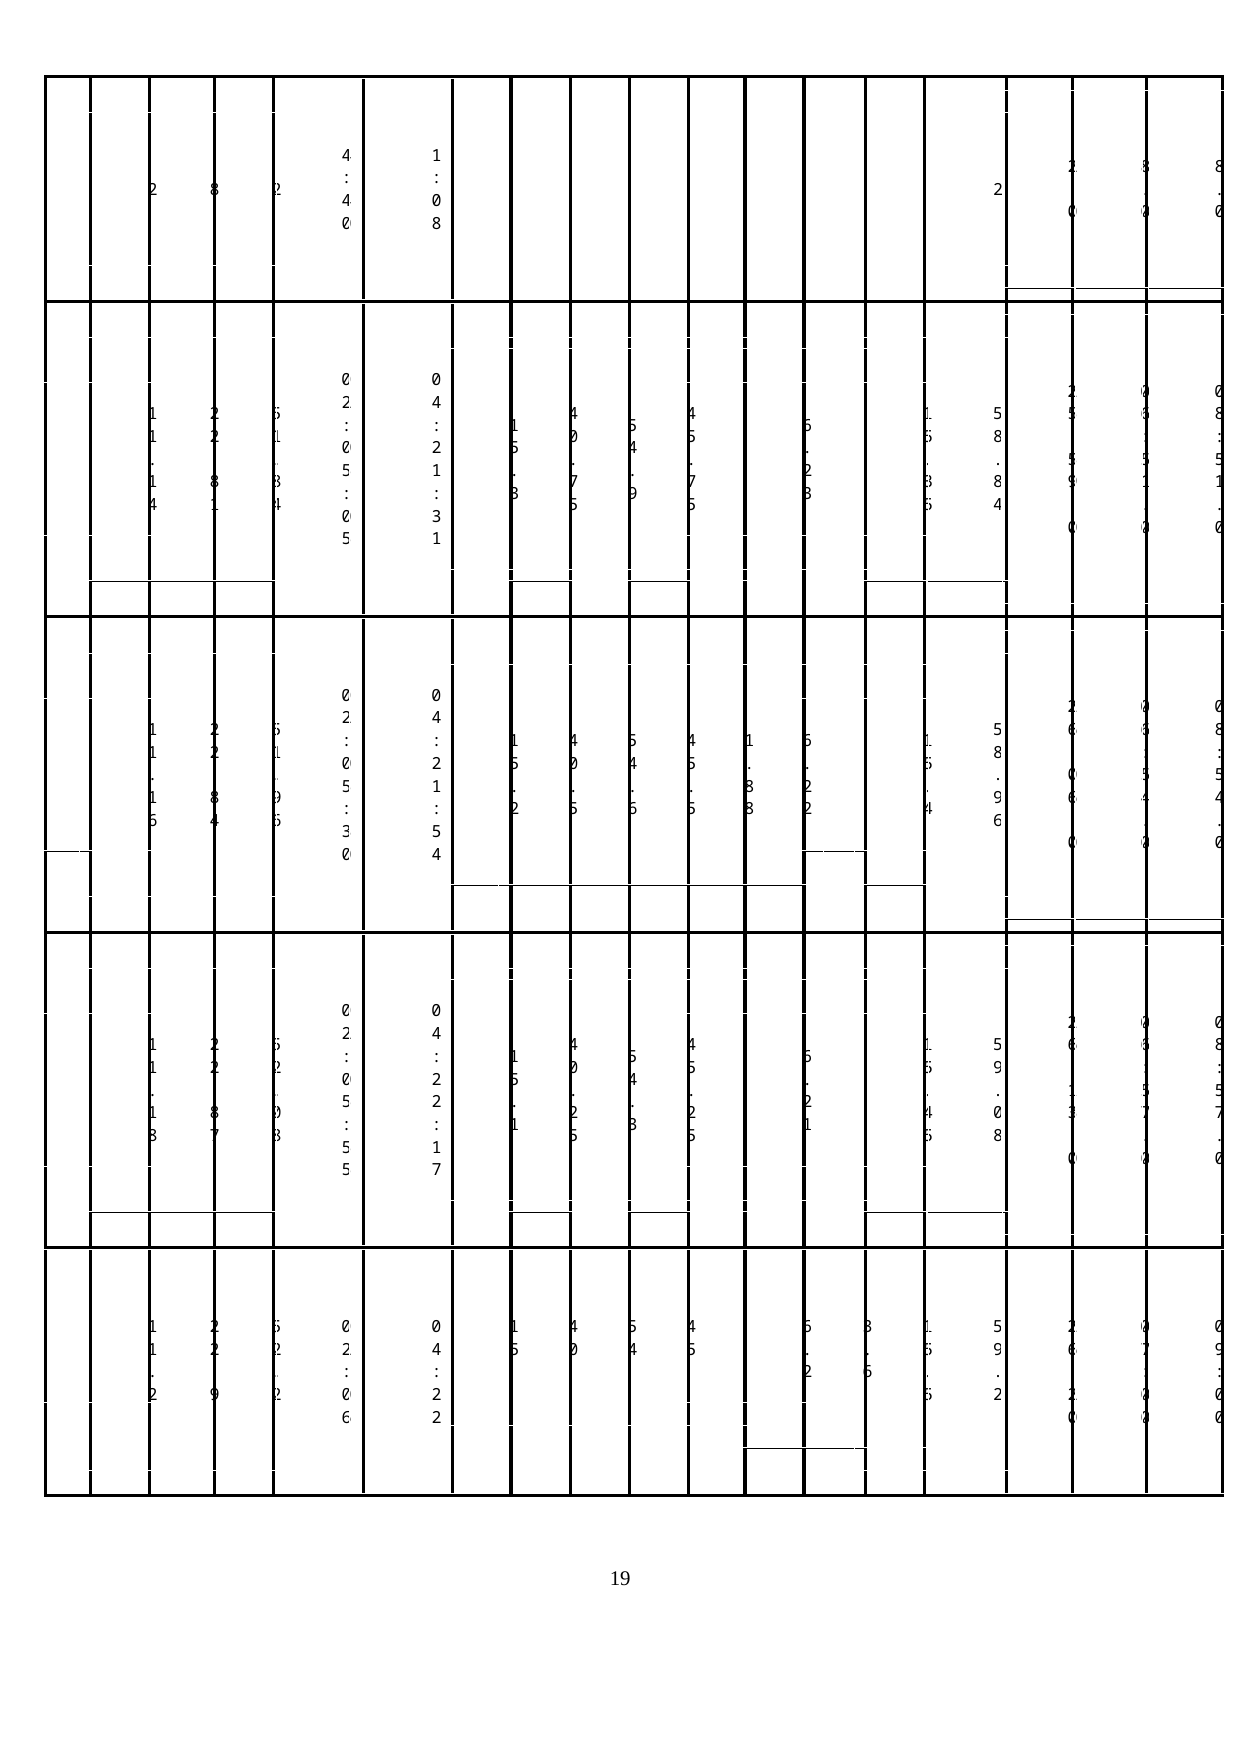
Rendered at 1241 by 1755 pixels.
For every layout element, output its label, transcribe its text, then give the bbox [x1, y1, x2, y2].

table_cell 15.4 [867, 618, 923, 664]
table_cell 15.4 [454, 79, 498, 299]
table_cell 54.3 [572, 1212, 628, 1246]
table_cell 6.23 [747, 570, 802, 615]
table_cell [855, 1167, 864, 1200]
table_cell [690, 349, 705, 382]
table_cell 26:13.0 [1008, 1235, 1071, 1246]
table_cell 04:21:31 [409, 304, 451, 614]
table_cell 51.96 [216, 618, 272, 653]
table_cell 22.9 [204, 1250, 213, 1470]
table_cell 08:54.0 [1208, 631, 1221, 918]
table_cell 15.45 [867, 980, 880, 1013]
table_cell [735, 1250, 743, 1402]
table_cell 6.23 [747, 383, 764, 535]
table_cell 6.23 [765, 536, 802, 569]
table_cell 15.45 [881, 1014, 923, 1166]
table_cell [806, 570, 864, 615]
table_cell 1.88 [690, 886, 743, 931]
table_cell 45.75 [676, 383, 687, 535]
table_cell 45.25 [676, 1014, 687, 1166]
table_cell 15.5 [867, 1471, 923, 1494]
table_cell 11.14 [92, 536, 144, 580]
table_cell 59.08 [929, 969, 1001, 1211]
table_cell [690, 934, 743, 968]
table_cell 54.9 [619, 570, 628, 580]
table_cell 15.5 [867, 1448, 923, 1470]
table_cell 15.45 [867, 969, 923, 1013]
table_cell 6.2 [796, 1250, 802, 1402]
table_cell 59.08 [926, 934, 1005, 968]
table_cell 81 [80, 969, 89, 1013]
table_cell 11.18 [92, 934, 148, 968]
table_cell 15.1 [501, 1201, 509, 1211]
table_cell 54.9 [619, 349, 628, 569]
table_cell 11.18 [92, 1213, 148, 1246]
table_cell 06:57.0 [1074, 1235, 1145, 1246]
table_cell 54.3 [572, 934, 628, 968]
table_cell 6.2 [747, 1449, 802, 1494]
table_cell 1.88 [690, 618, 743, 664]
table_cell [735, 383, 743, 535]
table_cell 22.87 [151, 934, 213, 968]
table_cell 15.1 [501, 969, 509, 979]
table_cell 45.5 [631, 618, 687, 664]
table_cell [806, 618, 864, 664]
table_cell [806, 934, 864, 979]
table_cell [855, 536, 864, 569]
table_cell 15.45 [867, 1213, 923, 1246]
table_cell [806, 383, 823, 535]
table_cell 6.21 [747, 934, 802, 979]
table_cell 40.5 [560, 665, 569, 884]
table_cell 51.72 [216, 78, 272, 112]
table_cell 3.6 [806, 1250, 854, 1447]
table_cell 08:51.0 [1148, 303, 1221, 314]
table_cell 22.87 [151, 1213, 213, 1246]
table_cell 54.9 [572, 581, 628, 615]
table_cell 45 [676, 1250, 687, 1402]
table_cell 26:06.0 [1008, 631, 1071, 918]
table_cell 45.25 [647, 969, 687, 979]
table_cell 11.16 [92, 851, 144, 896]
table_cell 58.96 [929, 665, 1001, 884]
table_cell 6.21 [796, 1014, 802, 1166]
table_cell 02:06:20 [285, 1250, 349, 1470]
table_cell 83 [80, 338, 89, 382]
table_cell 11.14 [92, 303, 148, 337]
table_cell 26:20.0 [1008, 1250, 1071, 1493]
table_cell [855, 338, 864, 348]
table_cell 58.96 [929, 885, 1002, 896]
table_cell 26:20.0 [1008, 1250, 1060, 1470]
table_cell 52.2 [216, 1471, 272, 1494]
table_cell [735, 980, 743, 1013]
table_cell 6.23 [747, 338, 764, 348]
table_cell 15.35 [867, 582, 923, 615]
table_cell 54 [572, 1426, 628, 1494]
table_cell 11.18 [92, 1014, 144, 1166]
table_cell 22.9 [151, 1250, 203, 1470]
table_cell 6.23 [765, 349, 802, 382]
table_cell 09:00.0 [1208, 1250, 1221, 1493]
table_cell 54.9 [572, 349, 587, 569]
table_cell 11.12 [92, 78, 148, 112]
table_cell 58.84 [926, 581, 1005, 615]
table_cell 58.96 [926, 885, 1005, 931]
table_cell 51.72 [226, 113, 272, 265]
table_cell 08:54.0 [1150, 631, 1207, 918]
table_cell 15.1 [499, 1201, 509, 1246]
table_cell [690, 969, 743, 1013]
table_cell 6.23 [747, 536, 764, 569]
table_cell 40.75 [560, 349, 569, 569]
table_cell 11.2 [92, 1403, 144, 1470]
table_cell 54.3 [572, 969, 618, 979]
table_cell [690, 1167, 743, 1211]
table_cell 45.75 [631, 582, 687, 615]
table_cell 22.9 [151, 1471, 213, 1494]
table_cell 08:57.0 [1148, 1235, 1221, 1246]
table_cell 15.3 [501, 349, 509, 569]
table_cell 54.3 [572, 980, 587, 1200]
table_cell 45.75 [647, 338, 687, 348]
table_cell [367, 935, 408, 1245]
table_cell 08:48.0 [1150, 91, 1207, 287]
table_cell [806, 885, 864, 931]
table_cell [806, 303, 864, 348]
table_cell 15.2 [454, 886, 498, 930]
table_cell 45.25 [631, 1213, 687, 1246]
table_cell 09:00.0 [1150, 1250, 1207, 1493]
table_cell 6.23 [747, 570, 764, 580]
table_cell 81 [47, 1167, 89, 1246]
table_cell 54 [588, 1250, 618, 1425]
table_cell 15 [454, 1426, 498, 1493]
table_cell [735, 1403, 743, 1425]
table_cell [806, 78, 864, 300]
table_cell 15.1 [501, 980, 509, 1200]
table_cell 45.5 [631, 665, 646, 884]
table_cell [690, 1250, 705, 1402]
table_cell 45.75 [631, 303, 687, 337]
table_cell 40.25 [513, 1213, 569, 1246]
table_cell 54.3 [572, 1201, 618, 1211]
table_cell 6.2 [747, 1250, 764, 1402]
table_cell 6.2 [765, 1250, 795, 1402]
table_cell 11.16 [92, 897, 148, 931]
table_cell 52.08 [216, 934, 272, 968]
table_cell [855, 1014, 864, 1166]
table_cell 15.4 [867, 886, 923, 931]
table_cell 58.96 [929, 699, 939, 850]
table_cell 11.18 [92, 969, 144, 1013]
table_cell 54.3 [588, 980, 618, 1200]
table_cell 80 [47, 1250, 79, 1402]
table_cell 45.25 [631, 969, 646, 979]
table_cell 25:59.0 [1008, 604, 1071, 615]
table_cell 08:57.0 [1208, 946, 1221, 1234]
table_cell [367, 79, 408, 299]
table_cell 6.2 [747, 1403, 764, 1425]
table_cell 45.25 [647, 1201, 687, 1211]
table_cell [367, 304, 408, 614]
table_cell 06:54.0 [1074, 618, 1145, 630]
table_cell 11.2 [92, 1250, 144, 1402]
table_cell 25:52.0 [1008, 91, 1071, 287]
table_cell 54.6 [572, 886, 628, 931]
table_cell 59.2 [929, 1250, 939, 1447]
table_cell 54.3 [619, 1201, 628, 1211]
table_cell 06:54.0 [1076, 631, 1142, 918]
table_cell 55.2 [572, 78, 628, 300]
table_cell 15.4 [881, 699, 923, 850]
table_cell 22.84 [151, 618, 213, 653]
table_cell 15.45 [867, 934, 923, 968]
table_cell 02:06:20 [277, 1250, 362, 1493]
table_cell [735, 349, 743, 382]
table_cell 15.45 [867, 1167, 880, 1200]
table_cell [690, 1167, 705, 1200]
table_cell [824, 1014, 854, 1166]
table_cell [855, 980, 864, 1013]
table_cell 22.87 [151, 969, 203, 1211]
table_cell 11.16 [92, 699, 144, 850]
table_cell 82 [47, 699, 79, 850]
table_cell 6.21 [765, 1014, 795, 1166]
table_cell 6.21 [747, 980, 764, 1013]
table_cell 06:54.0 [1074, 919, 1145, 931]
table_cell [824, 383, 854, 535]
table_cell 15 [454, 1250, 498, 1425]
table_cell [806, 349, 854, 382]
table_cell 22.81 [204, 338, 213, 580]
table_cell 51.84 [216, 338, 225, 580]
table_cell [706, 1014, 734, 1166]
table_cell 54.9 [572, 570, 618, 580]
table_cell 6.22 [765, 665, 802, 884]
table_cell 15.1 [454, 980, 498, 1200]
table_cell 15.3 [501, 570, 509, 580]
table_cell 04:22:17 [409, 935, 451, 1245]
table_cell 25:59.0 [1008, 315, 1071, 603]
table_cell 1:08 [409, 79, 451, 299]
table_cell 15.45 [867, 1014, 880, 1166]
table_cell 22.81 [151, 582, 213, 615]
table_cell 08:51.0 [1150, 315, 1207, 603]
table_cell 04:21:54 [409, 619, 451, 930]
table_cell 22.78 [151, 113, 203, 265]
table_cell 02:05:05 [277, 304, 362, 614]
table_cell 15.5 [867, 1250, 880, 1447]
table_cell 81 [80, 1014, 89, 1166]
table_cell 1.88 [690, 665, 705, 884]
table_cell 54.6 [572, 665, 587, 884]
table_cell 45.5 [676, 665, 687, 884]
table_cell 11.16 [92, 654, 144, 698]
table_cell 3.6 [806, 1449, 864, 1494]
table_cell 52.08 [226, 969, 272, 1211]
table_cell 59.08 [929, 1014, 939, 1166]
table_cell 52.2 [226, 1250, 272, 1470]
table_cell 40.25 [513, 980, 559, 1200]
table_cell 59.2 [929, 1250, 1001, 1470]
table_cell 6.23 [796, 383, 802, 535]
table_cell 51.72 [216, 113, 225, 265]
table_cell 6.24 [747, 78, 802, 300]
table_cell 15.3 [454, 349, 498, 569]
table_cell 08:48.0 [1208, 91, 1221, 287]
table_cell 22.84 [151, 699, 181, 850]
table_cell 6.21 [747, 1014, 764, 1166]
table_cell 26:06.0 [1008, 618, 1071, 630]
table_cell 15.2 [501, 665, 509, 884]
table_cell 40.25 [513, 1201, 569, 1211]
table_cell 25:52.0 [1008, 113, 1060, 265]
table_cell [367, 1250, 408, 1493]
table_cell 1.88 [735, 665, 743, 884]
table_cell [690, 1014, 705, 1166]
table_cell 11.12 [92, 113, 144, 265]
table_cell 15.35 [867, 383, 880, 535]
table_cell 40.25 [560, 980, 569, 1200]
table_cell 11.16 [92, 618, 148, 653]
table_cell 08:48.0 [1148, 78, 1221, 90]
table_cell 15.2 [454, 619, 498, 664]
table_cell 51.72 [216, 266, 272, 300]
table_cell 45.25 [631, 980, 646, 1200]
table_cell 45.75 [647, 570, 687, 580]
table_cell [806, 665, 823, 698]
table_cell 06:57.0 [1074, 934, 1145, 945]
table_cell [735, 1167, 743, 1200]
table_cell 11.12 [92, 266, 148, 300]
table_cell 6.22 [796, 699, 802, 850]
table_cell 26:06.0 [1008, 920, 1071, 931]
table_cell 07:00.0 [1076, 1250, 1142, 1493]
table_cell 15.35 [881, 383, 923, 535]
table_cell 45 [631, 1250, 646, 1425]
table_cell 54.6 [572, 618, 628, 664]
table_cell 83 [80, 536, 89, 580]
table_cell 45.75 [631, 570, 646, 580]
table_cell 45.5 [631, 886, 687, 931]
table_cell 22.78 [151, 266, 213, 300]
table_cell 15.45 [867, 1167, 923, 1211]
table_cell 08:57.0 [1148, 934, 1221, 945]
table_cell [690, 78, 743, 300]
table_cell 80 [80, 1250, 89, 1402]
table_cell 25:52.0 [1008, 289, 1071, 300]
table_cell 45.75 [631, 349, 646, 569]
table_cell 40.5 [513, 886, 569, 931]
table_cell 84 [80, 113, 89, 265]
table_cell 6.22 [747, 618, 802, 664]
table_cell 6.21 [765, 1167, 802, 1200]
table_cell 54.9 [572, 338, 618, 348]
table_cell 80 [80, 1403, 89, 1470]
table_cell 58.84 [929, 383, 939, 535]
table_cell 51.96 [226, 654, 272, 896]
table_cell 6.23 [747, 303, 802, 348]
table_cell 84 [47, 78, 89, 300]
table_cell 80 [47, 1403, 89, 1494]
table_cell 08:54.0 [1148, 919, 1221, 931]
table_cell 02:05:30 [277, 619, 362, 930]
table_cell [690, 581, 743, 615]
table_cell 40.75 [513, 582, 569, 615]
table_cell 22.81 [151, 383, 181, 535]
table_cell 22.78 [151, 78, 213, 112]
table_cell 11.14 [92, 338, 144, 382]
table_cell 82 [47, 618, 89, 698]
table_cell 45.75 [631, 338, 646, 348]
table_cell 15.3 [867, 78, 923, 300]
table_cell 25:59.0 [1008, 338, 1060, 580]
table_cell 11.14 [92, 383, 144, 535]
table_cell 11.18 [92, 1167, 144, 1211]
table_cell 58.84 [926, 303, 1005, 337]
table_cell 6.21 [747, 1201, 764, 1211]
table_cell 54.9 [588, 349, 618, 569]
table_cell 40.75 [513, 570, 569, 580]
table_cell 15.2 [499, 886, 509, 931]
table_cell [855, 349, 864, 382]
table_cell 15.2 [454, 665, 498, 884]
table_cell [806, 1201, 864, 1246]
table_cell 82 [80, 852, 89, 896]
table_cell 15 [499, 1426, 509, 1494]
table_cell 40.75 [513, 338, 569, 348]
table_cell [690, 303, 743, 337]
table_cell 58.96 [929, 654, 1002, 664]
table_cell [806, 536, 854, 569]
table_cell 11.2 [92, 1471, 148, 1494]
table_cell 22.81 [151, 303, 213, 337]
table_cell [367, 619, 408, 930]
table_cell 15.3 [501, 338, 509, 348]
table_cell [690, 536, 705, 569]
table_cell [735, 1426, 743, 1447]
table_cell 51.84 [216, 303, 272, 337]
table_cell [690, 338, 743, 382]
table_cell 15.35 [867, 536, 923, 580]
table_cell 54.3 [619, 980, 628, 1200]
table_cell 02:04:40 [277, 113, 284, 265]
table_cell 22.78 [204, 113, 213, 265]
table_cell 83 [80, 383, 89, 535]
table_cell [706, 1250, 734, 1402]
table_cell 15.4 [867, 665, 880, 698]
table_cell 54.9 [619, 338, 628, 348]
table_cell [690, 980, 705, 1013]
table_cell 15.35 [867, 349, 880, 382]
table_cell 82 [47, 852, 89, 931]
table_cell 58.72 [926, 78, 1005, 300]
table_cell 3.6 [855, 1449, 864, 1470]
table_cell 58.72 [929, 113, 1002, 265]
table_cell [855, 699, 864, 850]
table_cell 51.84 [216, 582, 272, 615]
table_cell 45.75 [647, 349, 687, 569]
table_cell 51.84 [226, 338, 272, 580]
table_cell [824, 852, 854, 884]
table_cell 06:57.0 [1076, 946, 1142, 1234]
table_cell 15.3 [499, 570, 509, 615]
table_cell 15.1 [499, 934, 509, 968]
table_cell 82 [80, 699, 89, 850]
table_cell 52.08 [216, 1213, 272, 1246]
table_cell 51.96 [216, 897, 272, 931]
table_cell 02:05:55 [277, 935, 362, 1245]
table_cell [690, 383, 705, 535]
table_cell 45.25 [631, 1201, 646, 1211]
table_cell 25:52.0 [1008, 78, 1071, 90]
table_cell 54.3 [619, 969, 628, 979]
table_cell [855, 570, 864, 580]
table_cell 02:04:40 [285, 113, 349, 265]
table_cell 15.4 [867, 699, 880, 850]
table_cell [706, 383, 734, 535]
table_cell 15.2 [499, 618, 509, 664]
table_cell 59.2 [926, 1471, 1002, 1494]
table_cell 6.23 [747, 349, 764, 382]
table_cell 15 [501, 1250, 509, 1425]
table_cell 26:13.0 [1008, 969, 1060, 1211]
table_cell 52.2 [216, 1250, 225, 1470]
table_cell [855, 969, 864, 979]
table_cell 81 [47, 934, 89, 1013]
table_cell 54 [619, 1250, 628, 1425]
table_cell 52.08 [216, 969, 225, 1211]
table_cell 15.1 [454, 1201, 498, 1245]
table_cell [735, 536, 743, 569]
table_cell 08:54.0 [1148, 618, 1221, 630]
table_cell 41 [513, 78, 569, 300]
table_cell 40 [513, 1426, 569, 1494]
table_cell 3.6 [855, 1250, 864, 1447]
table_cell 59.08 [926, 1212, 1005, 1246]
table_cell 22.81 [151, 338, 203, 580]
table_cell 25:59.0 [1008, 303, 1071, 314]
table_cell 06:48.0 [1074, 78, 1145, 90]
table_cell 22.87 [204, 969, 213, 1211]
table_cell 83 [47, 383, 79, 535]
table_cell 51.96 [216, 654, 225, 896]
table_cell 06:51.0 [1074, 604, 1145, 615]
table_cell 54 [572, 1250, 587, 1425]
table_cell 58.96 [926, 618, 1005, 664]
table_cell 54.6 [588, 665, 618, 884]
table_cell 6.2 [796, 1403, 802, 1447]
table_cell 06:51.0 [1076, 315, 1142, 603]
table_cell [855, 1201, 864, 1211]
table_cell [706, 1403, 734, 1425]
table_cell 40.25 [513, 934, 569, 968]
table_cell 15.3 [454, 304, 498, 348]
table_cell 46 [631, 78, 687, 300]
table_cell 40.5 [513, 618, 569, 664]
table_cell 58.84 [929, 338, 1001, 580]
table_cell [824, 665, 854, 698]
table_cell 6.21 [747, 969, 764, 979]
table_cell 08:51.0 [1148, 604, 1221, 615]
table_cell 15.4 [867, 851, 880, 884]
table_cell 22.87 [151, 1014, 181, 1166]
table_cell 54.6 [619, 665, 628, 884]
table_cell 11.14 [92, 582, 148, 615]
table_cell [806, 699, 823, 850]
table_cell 15.5 [881, 1250, 923, 1447]
table_cell [806, 980, 854, 1013]
table_cell 1.88 [706, 665, 734, 884]
table_cell 06:48.0 [1074, 288, 1145, 300]
table_cell 06:48.0 [1076, 91, 1142, 287]
table_cell 40 [560, 1250, 569, 1425]
table_cell 15.35 [867, 338, 923, 382]
table_cell 15.4 [499, 78, 509, 300]
table_cell 08:51.0 [1208, 315, 1221, 603]
table_cell [806, 852, 823, 884]
table_cell 22.9 [151, 1250, 181, 1402]
table_cell 83 [47, 536, 89, 615]
table_cell 40 [513, 1250, 559, 1425]
table_cell 81 [47, 1014, 79, 1166]
table_cell 26:13.0 [1008, 934, 1071, 945]
table_cell 6.21 [765, 980, 802, 1013]
table_cell 15.1 [454, 935, 498, 979]
table_cell 15.3 [499, 303, 509, 337]
table_cell [855, 665, 864, 698]
table_cell 3.6 [806, 1250, 823, 1402]
table_cell 45 [647, 1250, 687, 1425]
table_cell [690, 1403, 705, 1425]
table_cell [824, 699, 854, 850]
table_cell [690, 1212, 743, 1246]
table_cell 15.35 [867, 303, 923, 337]
table_cell [690, 536, 743, 580]
table_cell 82 [80, 654, 89, 698]
table_cell 40.5 [513, 665, 559, 884]
table_cell 04:22 [409, 1250, 451, 1493]
table_cell 6.22 [747, 886, 802, 931]
table_cell 08:57.0 [1150, 946, 1207, 1234]
table_cell 54.9 [572, 303, 628, 337]
table_cell 40.25 [513, 969, 569, 979]
table_cell 15.4 [881, 665, 923, 698]
table_cell 02:06:20 [277, 1250, 284, 1470]
table_cell 40.75 [513, 303, 569, 337]
table_cell 15.35 [867, 536, 880, 569]
table_cell [690, 1426, 743, 1494]
table_cell 6.21 [747, 1201, 802, 1246]
table_cell 26:13.0 [1008, 946, 1071, 1234]
table_cell [855, 852, 864, 884]
table_cell 06:51.0 [1074, 303, 1145, 314]
table_cell [806, 1014, 823, 1166]
table_cell 45 [631, 1426, 687, 1494]
table_cell 45.25 [647, 980, 687, 1200]
table_cell 22.84 [151, 654, 203, 896]
table_cell 6.2 [747, 1403, 795, 1447]
table_cell [735, 1014, 743, 1166]
table_cell 45.25 [631, 934, 687, 968]
table_cell 40.75 [513, 349, 559, 569]
table_cell [806, 1167, 854, 1200]
table_cell 81 [80, 1167, 89, 1211]
table_cell 22.84 [204, 654, 213, 896]
table_cell 22.84 [151, 897, 213, 931]
table_cell 83 [47, 303, 89, 382]
table_cell 45.5 [647, 665, 675, 884]
table_cell 6.22 [747, 665, 764, 884]
table_cell 6.21 [747, 1167, 764, 1200]
table_cell 15.4 [881, 851, 923, 884]
table_cell 15.3 [454, 570, 498, 614]
table_cell [855, 383, 864, 535]
table_cell 08:48.0 [1148, 288, 1221, 300]
table_cell 6.23 [765, 383, 795, 535]
table_cell 26:06.0 [1008, 654, 1060, 896]
table_cell 02:04:40 [277, 79, 362, 299]
